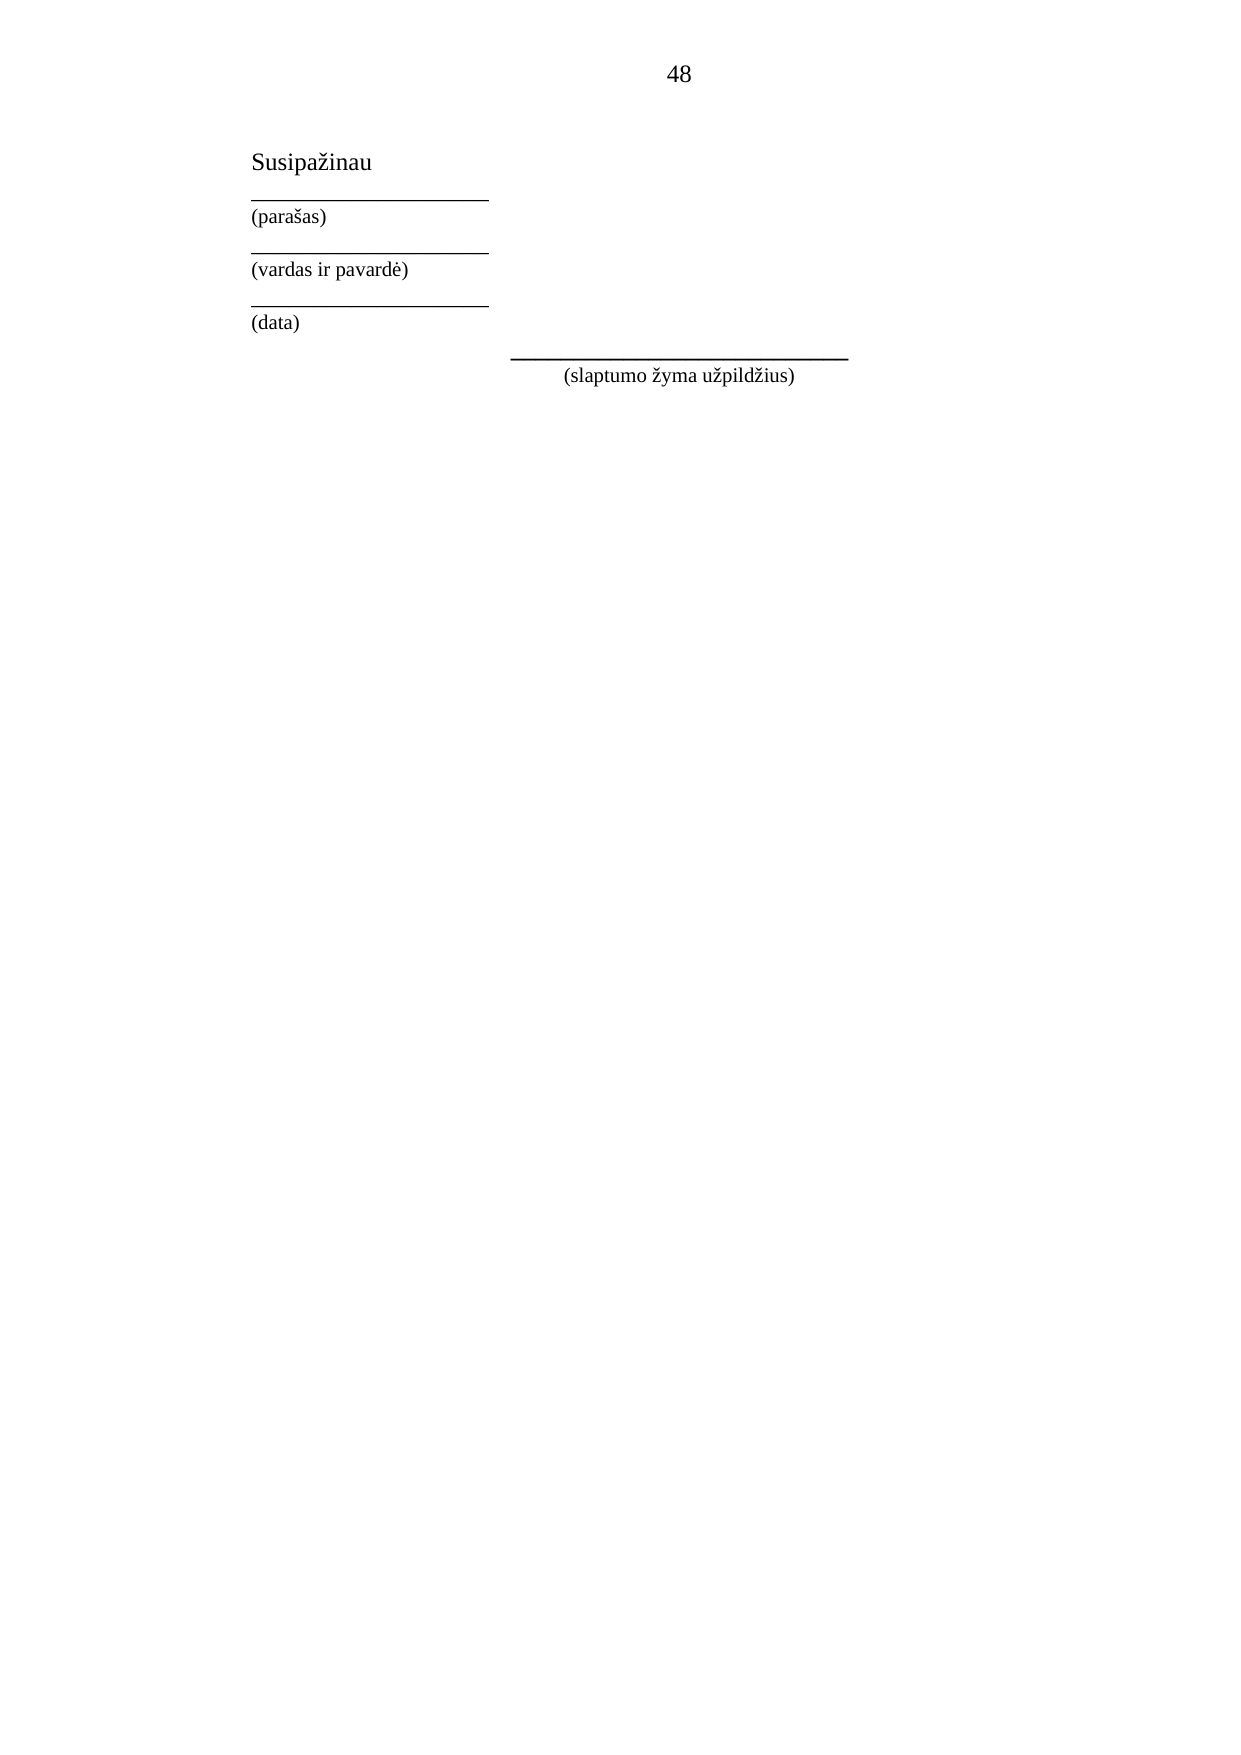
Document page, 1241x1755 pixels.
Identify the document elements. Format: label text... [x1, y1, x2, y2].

text ___________________ [177, 228, 1181, 257]
text ___________________ [177, 176, 1181, 204]
text ___________________________ [177, 334, 1181, 363]
text ___________________ [177, 281, 1181, 310]
text (slaptumo žyma užpildžius) [177, 363, 1181, 387]
text Susipažinau [177, 147, 1181, 176]
text (vardas ir pavardė) [177, 257, 1181, 281]
text (parašas) [177, 204, 1181, 228]
text (data) [177, 310, 1181, 334]
